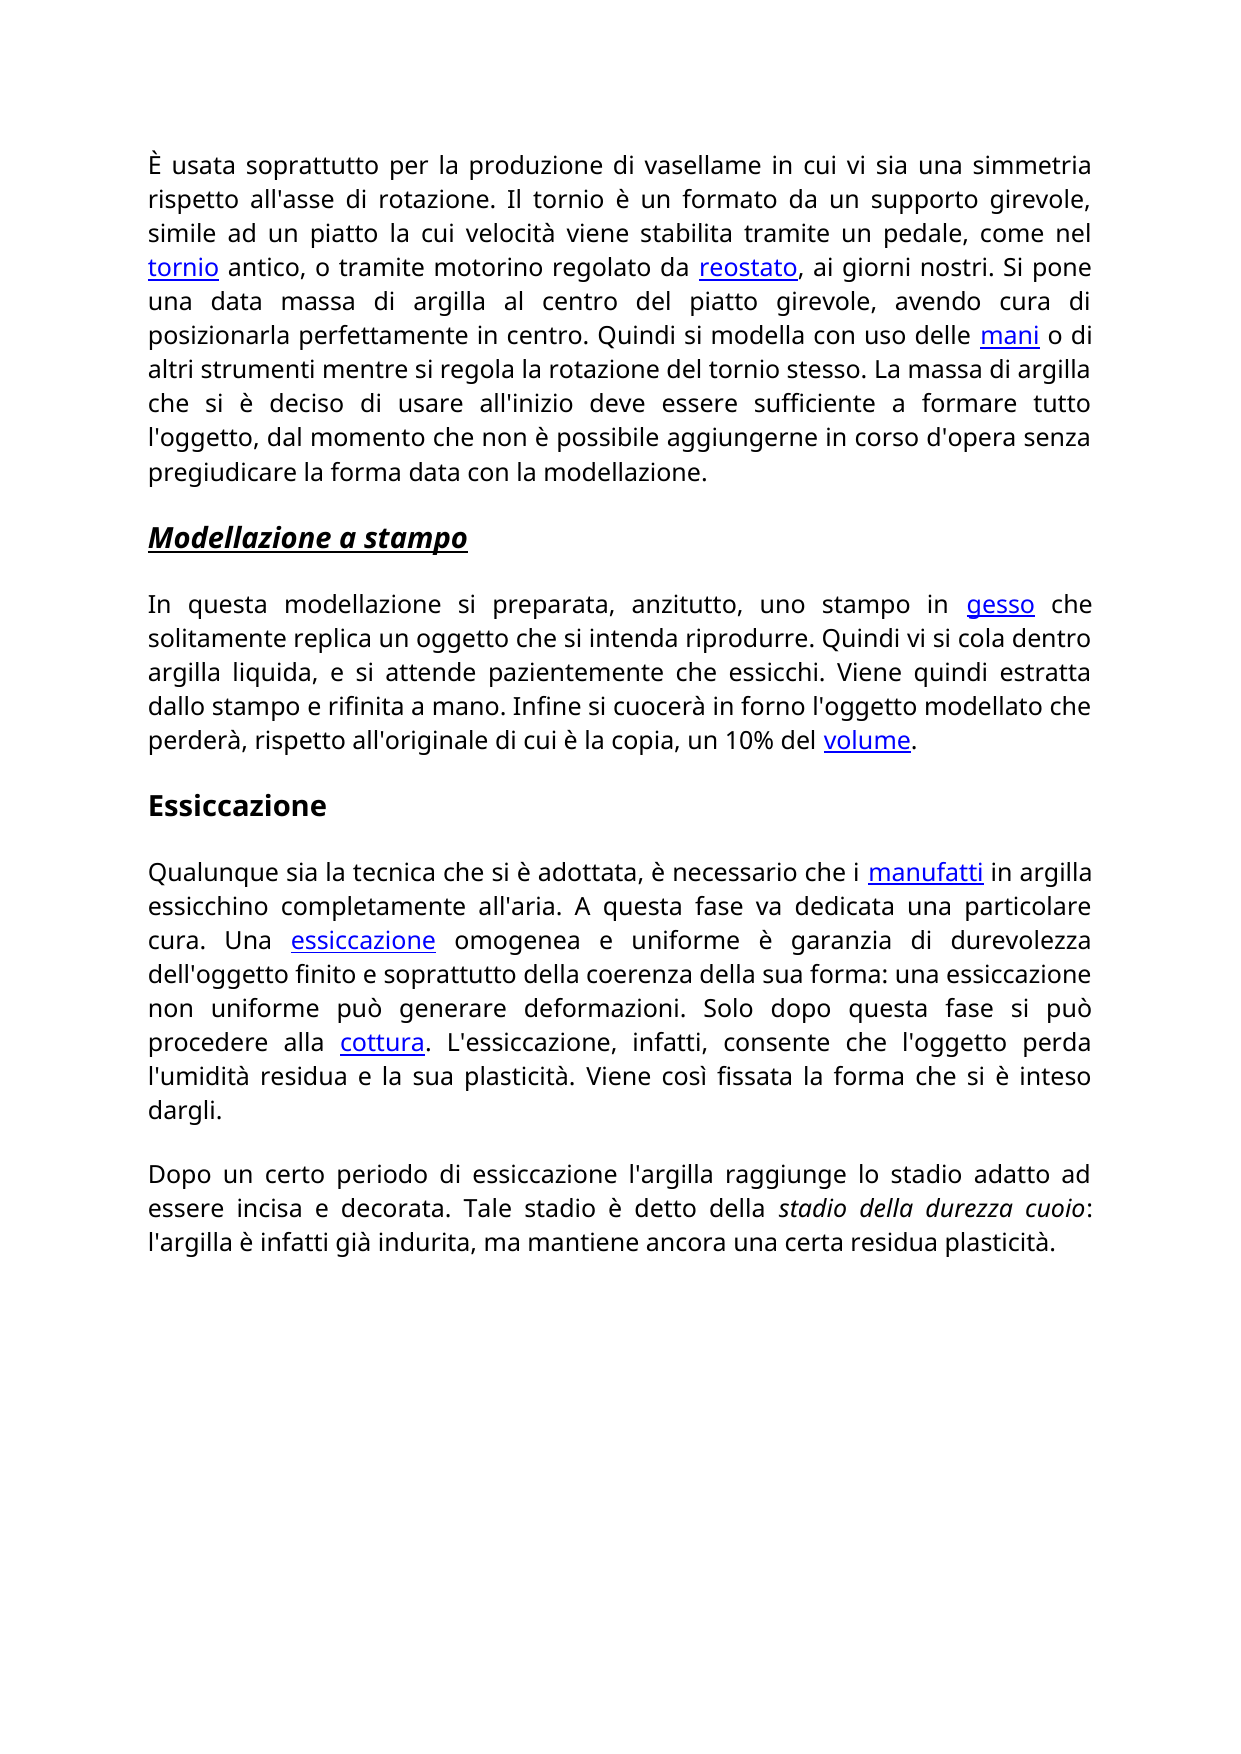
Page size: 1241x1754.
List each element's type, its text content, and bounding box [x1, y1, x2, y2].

text In questa modellazione si preparata, anzitutto, uno stampo in gesso che solitamente replica un oggetto che si intenda riprodurre. Quindi vi si cola dentro argilla liquida, e si attende pazientemente che essicchi. Viene quindi estratta dallo stampo e rifinita a mano. Infine si cuocerà in forno l'oggetto modellato che perderà, rispetto all'originale di cui è la copia, un 10% del volume. [148, 586, 1093, 757]
text Qualunque sia la tecnica che si è adottata, è necessario che i manufatti in argilla essicchino completamente all'aria. A questa fase va dedicata una particolare cura. Una essiccazione omogenea e uniforme è garanzia di durevolezza dell'oggetto finito e soprattutto della coerenza della sua forma: una essiccazione non uniforme può generare deformazioni. Solo dopo questa fase si può procedere alla cottura. L'essiccazione, infatti, consente che l'oggetto perda l'umidità residua e la sua plasticità. Viene così fissata la forma che si è inteso dargli. [148, 854, 1093, 1127]
text È usata soprattutto per la produzione di vasellame in cui vi sia una simmetria rispetto all'asse di rotazione. Il tornio è un formato da un supporto girevole, simile ad un piatto la cui velocità viene stabilita tramite un pedale, come nel tornio antico, o tramite motorino regolato da reostato, ai giorni nostri. Si pone una data massa di argilla al centro del piatto girevole, avendo cura di posizionarla perfettamente in centro. Quindi si modella con uso delle mani o di altri strumenti mentre si regola la rotazione del tornio stesso. La massa di argilla che si è deciso di usare all'inizio deve essere sufficiente a formare tutto l'oggetto, dal momento che non è possibile aggiungerne in corso d'opera senza pregiudicare la forma data con la modellazione. [148, 148, 1093, 488]
subtitle Modellazione a stampo [148, 517, 1093, 557]
text Dopo un certo periodo di essiccazione l'argilla raggiunge lo stadio adatto ad essere incisa e decorata. Tale stadio è detto della stadio della durezza cuoio: l'argilla è infatti già indurita, ma mantiene ancora una certa residua plasticità. [148, 1156, 1093, 1258]
subtitle Essiccazione [148, 786, 1093, 825]
